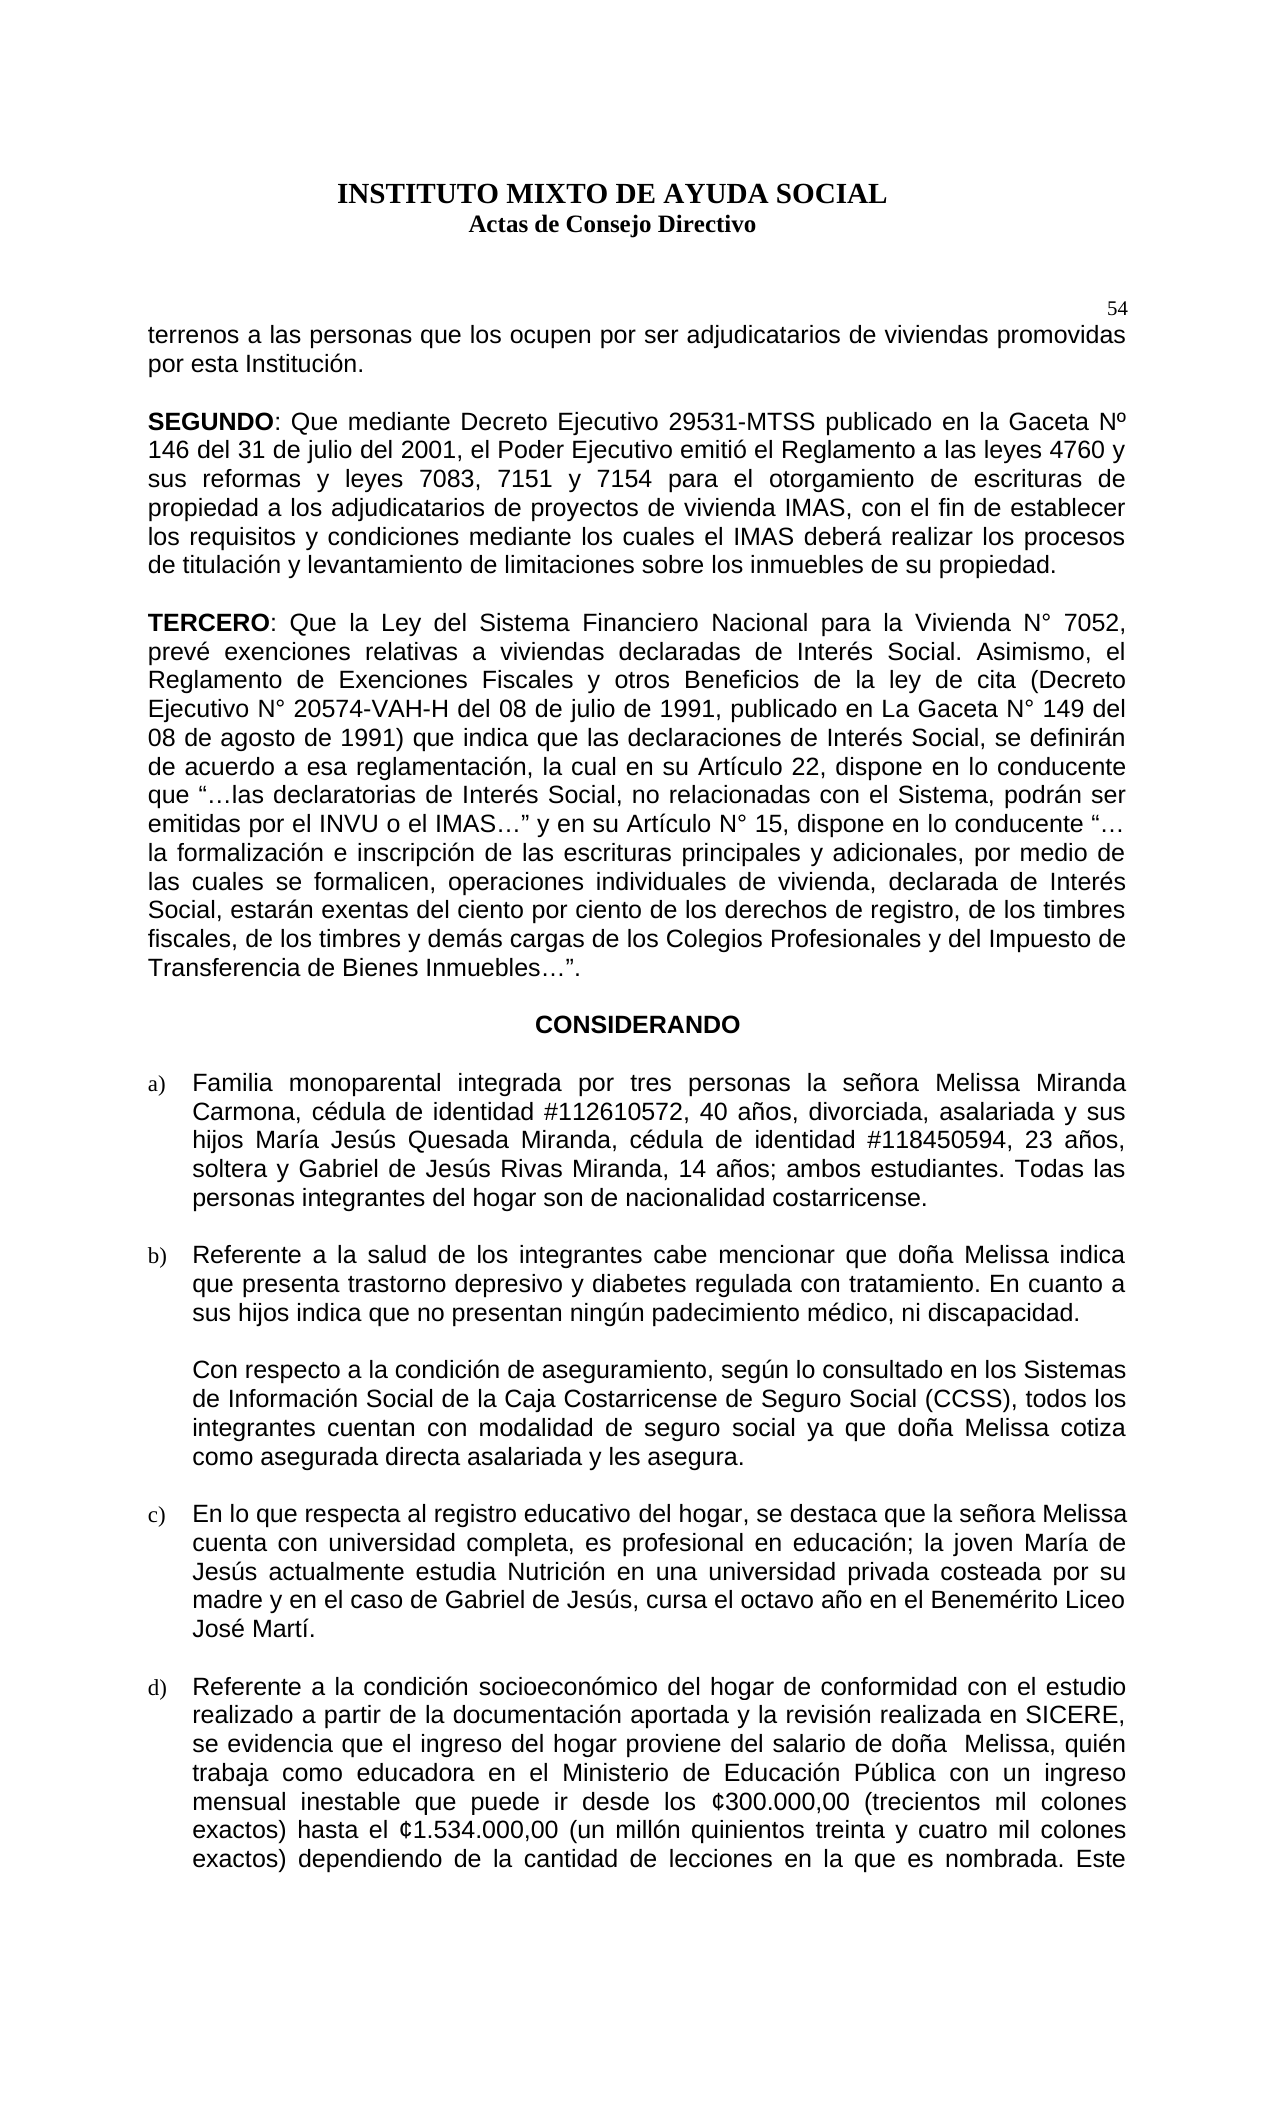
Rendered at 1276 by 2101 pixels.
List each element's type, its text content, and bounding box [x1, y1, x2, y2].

list En lo que respecta al registro educativo del hogar, se destaca que la señora Melissa cuenta con universidad completa, es profesional en educación; la joven María de Jesús actualmente estudia Nutrición en una universidad privada costeada por su madre y en el caso de Gabriel de Jesús, cursa el octavo año en el Benemérito Liceo José Martí. [148, 1499, 1127, 1643]
text Con respecto a la condición de aseguramiento, según lo consultado en los Sistemas de Información Social de la Caja Costarricense de Seguro Social (CCSS), todos los integrantes cuentan con modalidad de seguro social ya que doña Melissa cotiza como asegurada directa asalariada y les asegura. [192, 1355, 1127, 1470]
text terrenos a las personas que los ocupen por ser adjudicatarios de viviendas promovidas por esta Institución. [148, 320, 1127, 378]
text CONSIDERANDO [148, 1010, 1127, 1039]
text TERCERO: Que la Ley del Sistema Financiero Nacional para la Vivienda N° 7052, prevé exenciones relativas a viviendas declaradas de Interés Social. Asimismo, el Reglamento de Exenciones Fiscales y otros Beneficios de la ley de cita (Decreto Ejecutivo N° 20574-VAH-H del 08 de julio de 1991, publicado en La Gaceta N° 149 del 08 de agosto de 1991) que indica que las declaraciones de Interés Social, se definirán de acuerdo a esa reglamentación, la cual en su Artículo 22, dispone en lo conducente que “…las declaratorias de Interés Social, no relacionadas con el Sistema, podrán ser emitidas por el INVU o el IMAS…” y en su Artículo N° 15, dispone en lo conducente “…la formalización e inscripción de las escrituras principales y adicionales, por medio de las cuales se formalicen, operaciones individuales de vivienda, declarada de Interés Social, estarán exentas del ciento por ciento de los derechos de registro, de los timbres fiscales, de los timbres y demás cargas de los Colegios Profesionales y del Impuesto de Transferencia de Bienes Inmuebles…”. [148, 608, 1127, 982]
list Familia monoparental integrada por tres personas la señora Melissa Miranda Carmona, cédula de identidad #112610572, 40 años, divorciada, asalariada y sus hijos María Jesús Quesada Miranda, cédula de identidad #118450594, 23 años, soltera y Gabriel de Jesús Rivas Miranda, 14 años; ambos estudiantes. Todas las personas integrantes del hogar son de nacionalidad costarricense. [148, 1068, 1127, 1212]
text SEGUNDO: Que mediante Decreto Ejecutivo 29531-MTSS publicado en la Gaceta Nº 146 del 31 de julio del 2001, el Poder Ejecutivo emitió el Reglamento a las leyes 4760 y sus reformas y leyes 7083, 7151 y 7154 para el otorgamiento de escrituras de propiedad a los adjudicatarios de proyectos de vivienda IMAS, con el fin de establecer los requisitos y condiciones mediante los cuales el IMAS deberá realizar los procesos de titulación y levantamiento de limitaciones sobre los inmuebles de su propiedad. [148, 407, 1127, 579]
list Referente a la condición socioeconómico del hogar de conformidad con el estudio realizado a partir de la documentación aportada y la revisión realizada en SICERE, se evidencia que el ingreso del hogar proviene del salario de doña Melissa, quién trabaja como educadora en el Ministerio de Educación Pública con un ingreso mensual inestable que puede ir desde los ¢300.000,00 (trecientos mil colones exactos) hasta el ¢1.534.000,00 (un millón quinientos treinta y cuatro mil colones exactos) dependiendo de la cantidad de lecciones en la que es nombrada. Este [148, 1672, 1127, 1873]
list Referente a la salud de los integrantes cabe mencionar que doña Melissa indica que presenta trastorno depresivo y diabetes regulada con tratamiento. En cuanto a sus hijos indica que no presentan ningún padecimiento médico, ni discapacidad. [148, 1240, 1127, 1327]
